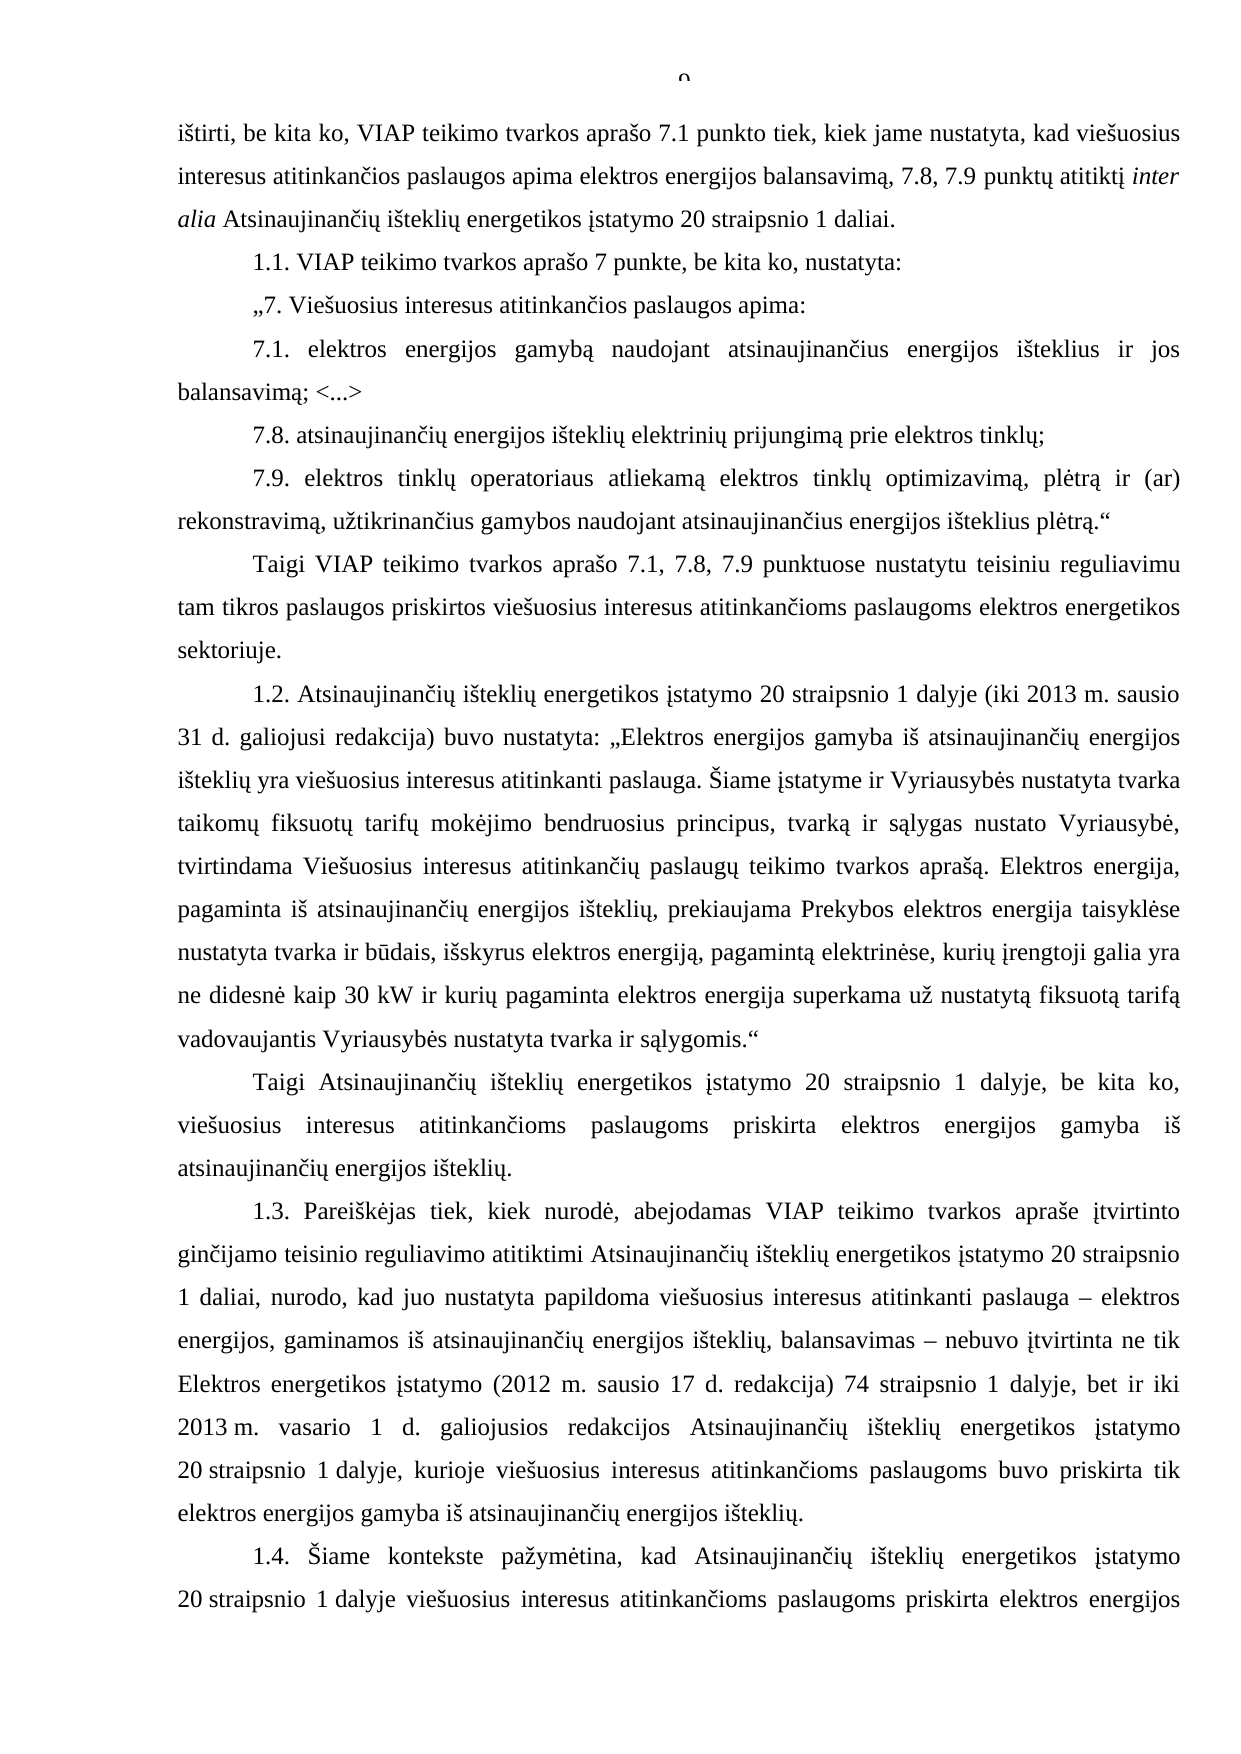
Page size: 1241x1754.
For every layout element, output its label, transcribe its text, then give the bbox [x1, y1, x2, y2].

text 7.8. atsinaujinančių energijos išteklių elektrinių prijungimą prie elektros tinklų; [177, 420, 1181, 449]
text 7.9. elektros tinklų operatoriaus atliekamą elektros tinklų optimizavimą, plėtrą ir (ar) rekonstravimą, užtikrinančius gamybos naudojant atsinaujinančius energijos išteklius plėtrą.“ [177, 463, 1181, 535]
text Taigi Atsinaujinančių išteklių energetikos įstatymo 20 straipsnio 1 dalyje, be kita ko, viešuosius interesus atitinkančioms paslaugoms priskirta elektros energijos gamyba iš atsinaujinančių energijos išteklių. [177, 1067, 1181, 1182]
text 1.2. Atsinaujinančių išteklių energetikos įstatymo 20 straipsnio 1 dalyje (iki 2013 m. sausio 31 d. galiojusi redakcija) buvo nustatyta: „Elektros energijos gamyba iš atsinaujinančių energijos išteklių yra viešuosius interesus atitinkanti paslauga. Šiame įstatyme ir Vyriausybės nustatyta tvarka taikomų fiksuotų tarifų mokėjimo bendruosius principus, tvarką ir sąlygas nustato Vyriausybė, tvirtindama Viešuosius interesus atitinkančių paslaugų teikimo tvarkos aprašą. Elektros energija, pagaminta iš atsinaujinančių energijos išteklių, prekiaujama Prekybos elektros energija taisyklėse nustatyta tvarka ir būdais, išskyrus elektros energiją, pagamintą elektrinėse, kurių įrengtoji galia yra ne didesnė kaip 30 kW ir kurių pagaminta elektros energija superkama už nustatytą fiksuotą tarifą vadovaujantis Vyriausybės nustatyta tvarka ir sąlygomis.“ [177, 679, 1181, 1052]
text 1.3. Pareiškėjas tiek, kiek nurodė, abejodamas VIAP teikimo tvarkos apraše įtvirtinto ginčijamo teisinio reguliavimo atitiktimi Atsinaujinančių išteklių energetikos įstatymo 20 straipsnio 1 daliai, nurodo, kad juo nustatyta papildoma viešuosius interesus atitinkanti paslauga – elektros energijos, gaminamos iš atsinaujinančių energijos išteklių, balansavimas – nebuvo įtvirtinta ne tik Elektros energetikos įstatymo (2012 m. sausio 17 d. redakcija) 74 straipsnio 1 dalyje, bet ir iki 2013 m. vasario 1 d. galiojusios redakcijos Atsinaujinančių išteklių energetikos įstatymo 20 straipsnio 1 dalyje, kurioje viešuosius interesus atitinkančioms paslaugoms buvo priskirta tik elektros energijos gamyba iš atsinaujinančių energijos išteklių. [177, 1196, 1181, 1527]
text Taigi VIAP teikimo tvarkos aprašo 7.1, 7.8, 7.9 punktuose nustatytu teisiniu reguliavimu tam tikros paslaugos priskirtos viešuosius interesus atitinkančioms paslaugoms elektros energetikos sektoriuje. [177, 549, 1181, 664]
text 1.4. Šiame kontekste pažymėtina, kad Atsinaujinančių išteklių energetikos įstatymo 20 straipsnio 1 dalyje viešuosius interesus atitinkančioms paslaugoms priskirta elektros energijos [177, 1541, 1181, 1613]
text 7.1. elektros energijos gamybą naudojant atsinaujinančius energijos išteklius ir jos balansavimą; <...> [177, 334, 1181, 406]
text 1.1. VIAP teikimo tvarkos aprašo 7 punkte, be kita ko, nustatyta: [177, 247, 1181, 276]
text „7. Viešuosius interesus atitinkančios paslaugos apima: [177, 291, 1181, 319]
text ištirti, be kita ko, VIAP teikimo tvarkos aprašo 7.1 punkto tiek, kiek jame nustatyta, kad viešuosius interesus atitinkančios paslaugos apima elektros energijos balansavimą, 7.8, 7.9 punktų atitiktį inter alia Atsinaujinančių išteklių energetikos įstatymo 20 straipsnio 1 daliai. [177, 118, 1181, 233]
